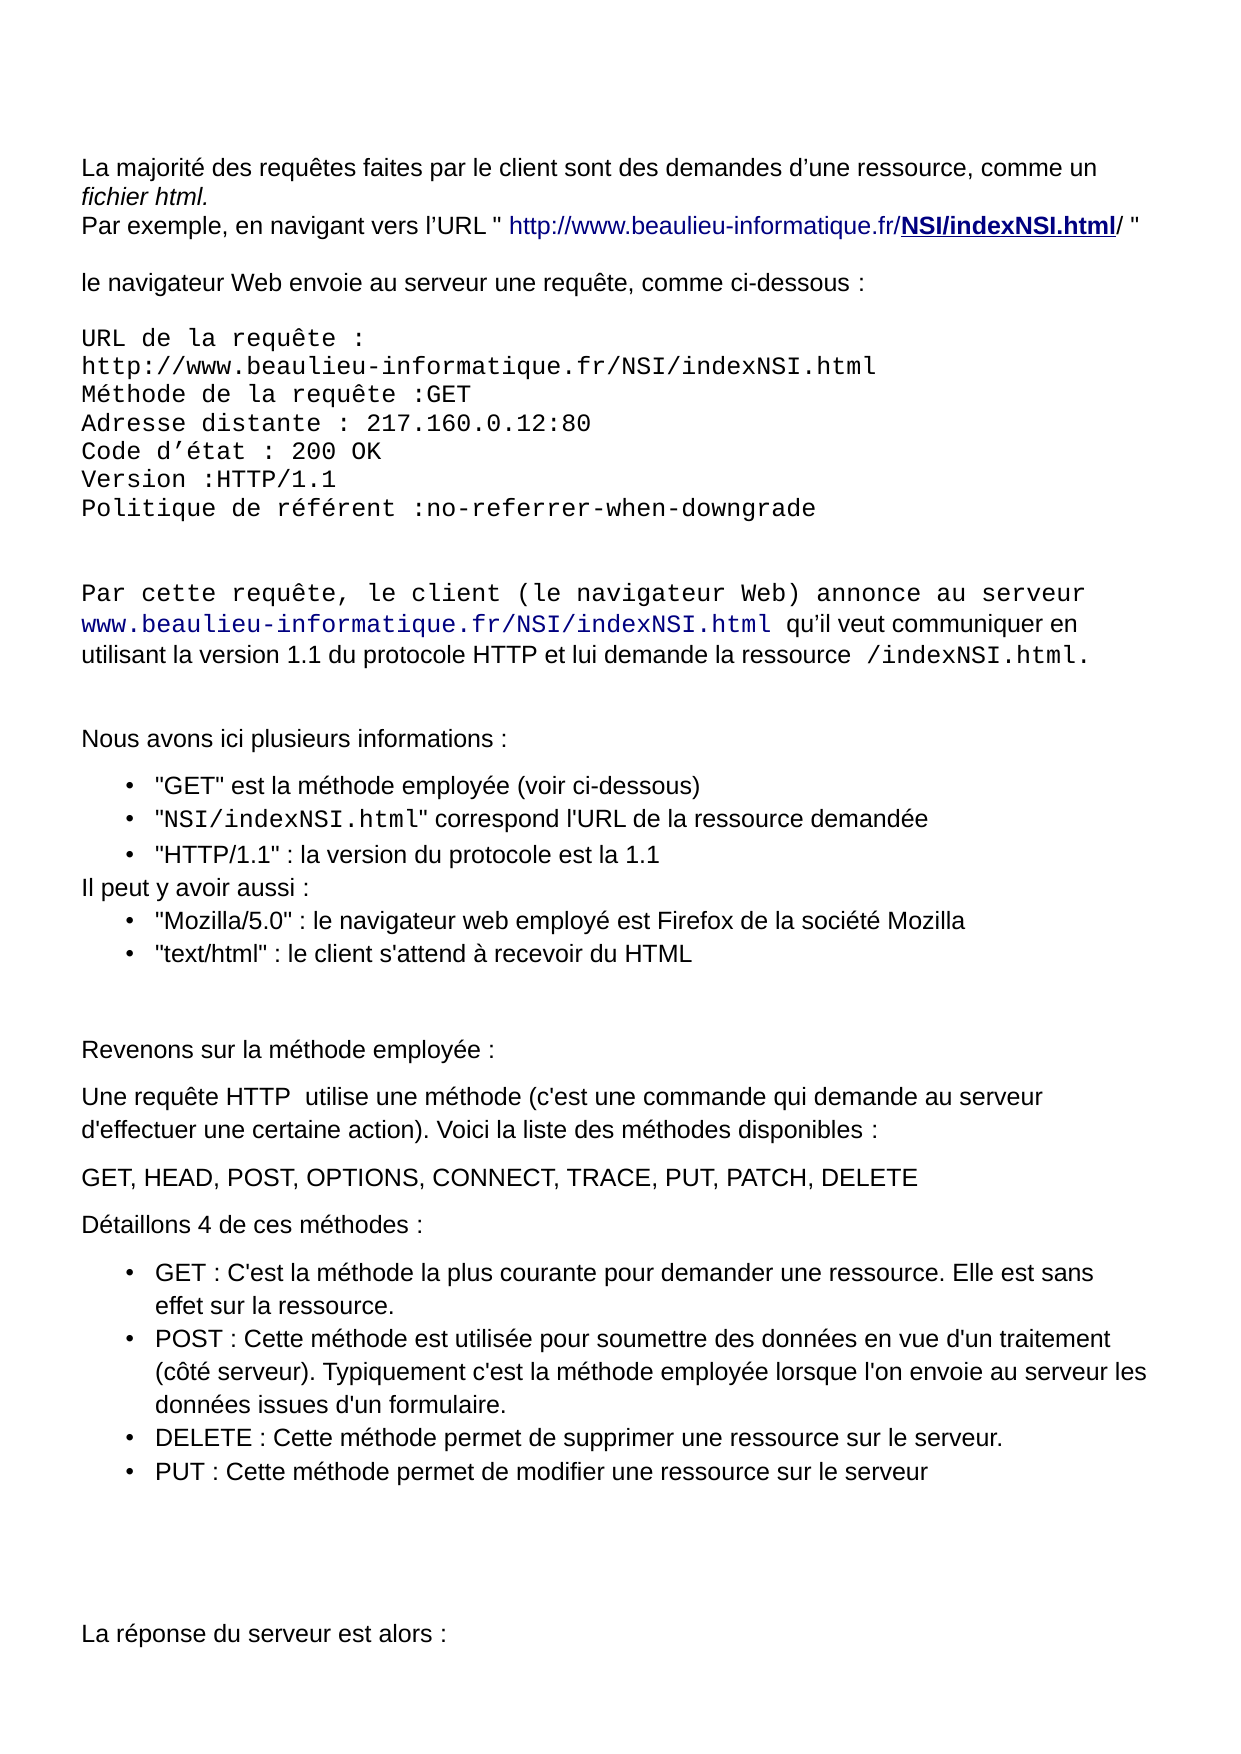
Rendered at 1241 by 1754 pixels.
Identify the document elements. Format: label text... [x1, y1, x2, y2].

list "HTTP/1.1" : la version du protocole est la 1.1 [125, 840, 1150, 869]
text Politique de référent :no-referrer-when-downgrade [81, 495, 1150, 524]
text Détaillons 4 de ces méthodes : [81, 1210, 1150, 1239]
text URL de la requête : http://www.beaulieu-informatique.fr/NSI/indexNSI.html [81, 325, 1150, 382]
text Par exemple, en navigant vers l’URL " http://www.beaulieu-informatique.fr/NSI/indexNSI.html/ " [81, 211, 1150, 239]
text Version :HTTP/1.1 [81, 467, 1150, 495]
text Nous avons ici plusieurs informations : [81, 724, 1150, 752]
list POST : Cette méthode est utilisée pour soumettre des données en vue d'un traitement (côté serveur). Typiquement c'est la méthode employée lorsque l'on envoie au serveur les données issues d'un formulaire. [125, 1324, 1150, 1419]
text Code d’état : 200 OK [81, 439, 1150, 467]
text Méthode de la requête :GET [81, 382, 1150, 410]
text La réponse du serveur est alors : [81, 1619, 1150, 1648]
text le navigateur Web envoie au serveur une requête, comme ci-dessous : [81, 268, 1150, 297]
list GET : C'est la méthode la plus courante pour demander une ressource. Elle est sans effet sur la ressource. [125, 1258, 1150, 1320]
text Adresse distante : 217.160.0.12:80 [81, 410, 1150, 439]
list "NSI/indexNSI.html" correspond l'URL de la ressource demandée [125, 804, 1150, 835]
list "Mozilla/5.0" : le navigateur web employé est Firefox de la société Mozilla [125, 906, 1150, 935]
text Il peut y avoir aussi : [81, 873, 1150, 902]
list "text/html" : le client s'attend à recevoir du HTML [125, 939, 1150, 968]
list PUT : Cette méthode permet de modifier une ressource sur le serveur [125, 1456, 1150, 1485]
text La majorité des requêtes faites par le client sont des demandes d’une ressource, comme un fichier html. [81, 153, 1150, 211]
list "GET" est la méthode employée (voir ci-dessous) [125, 771, 1150, 800]
text GET, HEAD, POST, OPTIONS, CONNECT, TRACE, PUT, PATCH, DELETE [81, 1163, 1150, 1192]
text Par cette requête, le client (le navigateur Web) annonce au serveur www.beaulieu-informatique.fr/NSI/indexNSI.html qu’il veut communiquer en utilisant la version 1.1 du protocole HTTP et lui demande la ressource /indexNSI.html. [81, 580, 1150, 671]
text Revenons sur la méthode employée : [81, 1034, 1150, 1063]
list DELETE : Cette méthode permet de supprimer une ressource sur le serveur. [125, 1423, 1150, 1452]
text Une requête HTTP utilise une méthode (c'est une commande qui demande au serveur d'effectuer une certaine action). Voici la liste des méthodes disponibles : [81, 1082, 1150, 1144]
